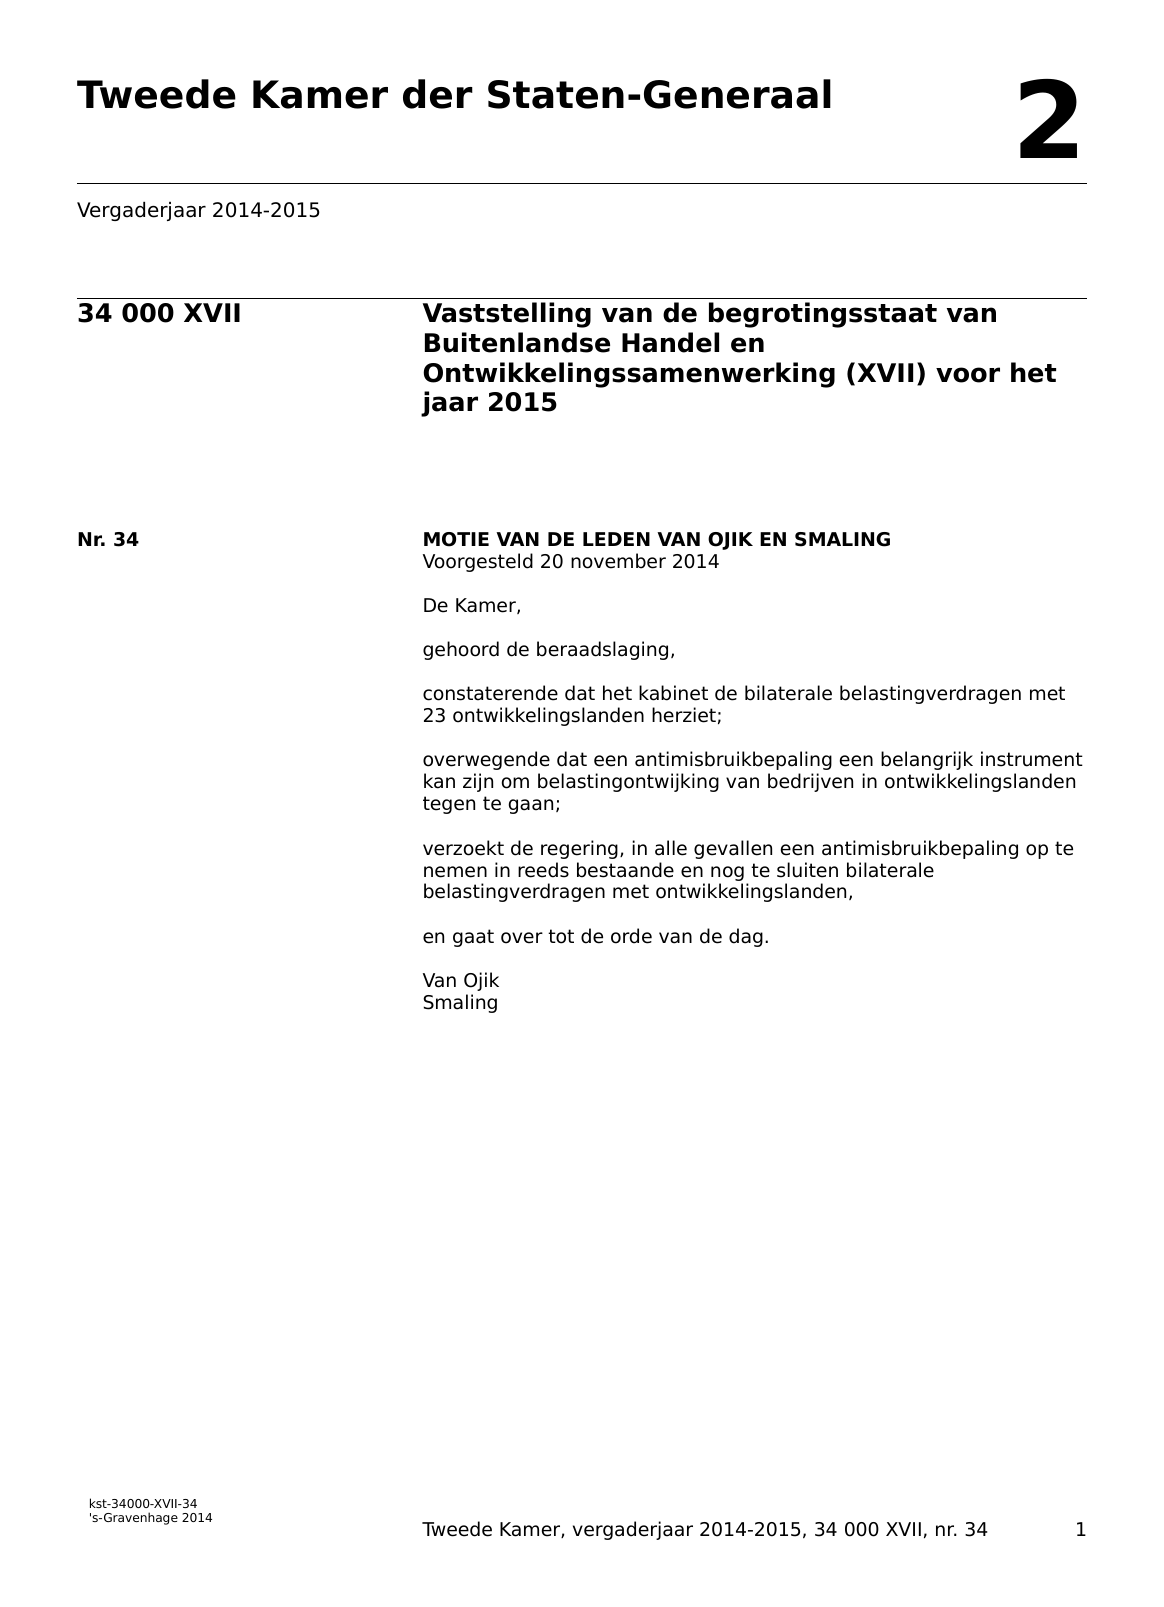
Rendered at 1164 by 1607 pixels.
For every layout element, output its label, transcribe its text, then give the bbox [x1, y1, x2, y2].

text 's-Gravenhage 2014 [88, 1511, 323, 1525]
text en gaat over tot de orde van de dag. [422, 926, 1087, 948]
table_header Tweede Kamer der Staten-Generaal [77, 59, 886, 183]
text Van Ojik [422, 970, 1087, 992]
text gehoord de beraadslaging, [422, 639, 1087, 661]
text overwegende dat een antimisbruikbepaling een belangrijk instrument kan zijn om belastingontwijking van bedrijven in ontwikkelingslanden tegen te gaan; [422, 749, 1087, 815]
text kst-34000-XVII-34 [88, 1497, 323, 1511]
text Smaling [422, 992, 1087, 1014]
text verzoekt de regering, in alle gevallen een antimisbruikbepaling op te nemen in reeds bestaande en nog te sluiten bilaterale belastingverdragen met ontwikkelingslanden, [422, 837, 1087, 903]
text De Kamer, [422, 595, 1087, 617]
text Voorgesteld 20 november 2014 [422, 551, 1087, 573]
table_cell Vergaderjaar 2014-2015 [77, 184, 1087, 298]
subtitle 34 000 XVII Vaststelling van de begrotingsstaat van Buitenlandse Handel en Ontwikkelingssamenwerking (XVII) voor het jaar 2015 [77, 299, 1087, 418]
table_header 2 [886, 59, 1087, 183]
text constaterende dat het kabinet de bilaterale belastingverdragen met 23 ontwikkelingslanden herziet; [422, 683, 1087, 727]
subtitle Nr. 34 MOTIE VAN DE LEDEN VAN OJIK EN SMALING [77, 529, 1087, 551]
